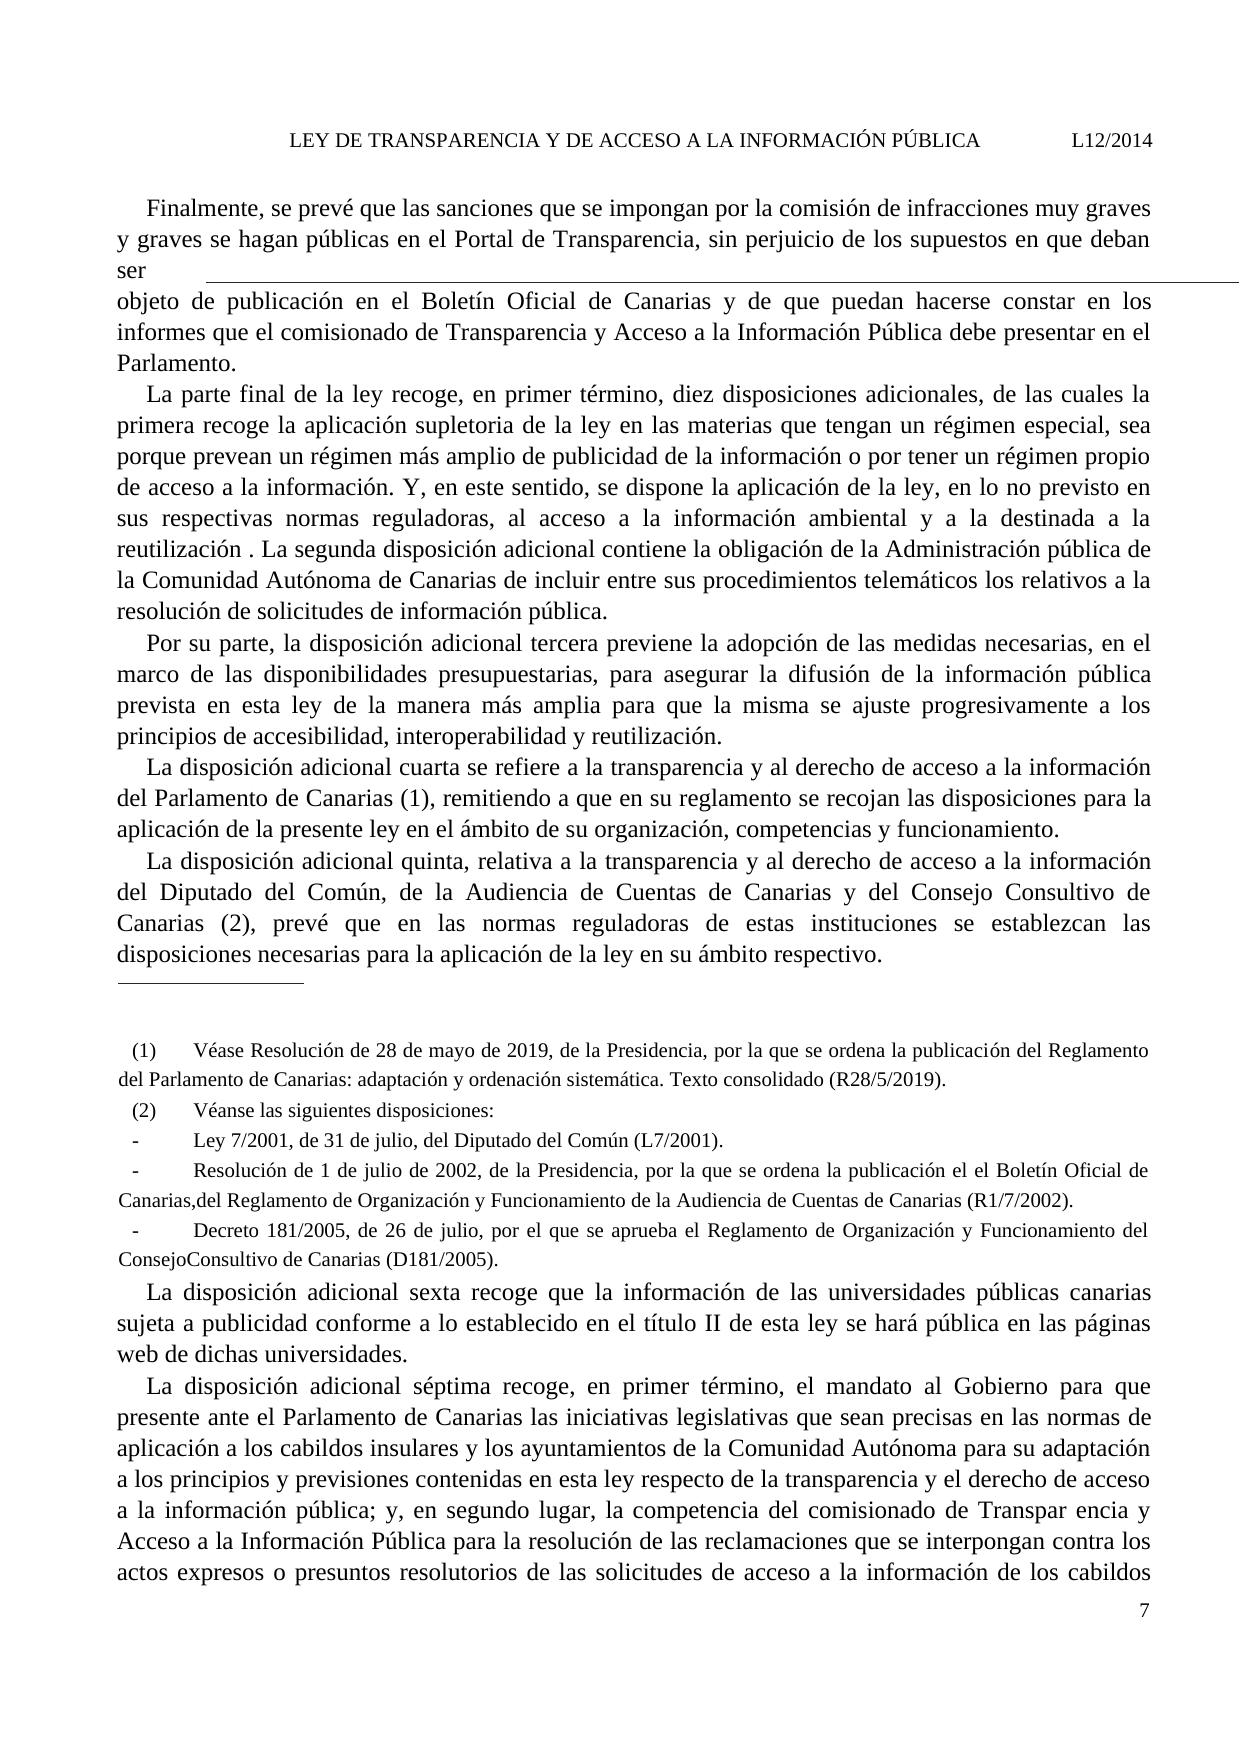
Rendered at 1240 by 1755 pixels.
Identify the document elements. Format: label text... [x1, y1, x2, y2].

text La disposición adicional cuarta se refiere a la transparencia y al derecho de acceso a la información del Parlamento de Canarias (1), remitiendo a que en su reglamento se recojan las disposiciones para la aplicación de la presente ley en el ámbito de su organización, competencias y funcionamiento. [117, 752, 1152, 843]
text Finalmente, se prevé que las sanciones que se impongan por la comisión de infracciones muy graves y graves se hagan públicas en el Portal de Transparencia, sin perjuicio de los supuestos en que deban ser objeto de publicación en el Boletín Oficial de Canarias y de que puedan hacerse constar en los informes que el comisionado de Transparencia y Acceso a la Información Pública debe presentar en el Parlamento. [117, 193, 1152, 377]
list Resolución de 1 de julio de 2002, de la Presidencia, por la que se ordena la publicación el el Boletín Oficial de Canarias,del Reglamento de Organización y Funcionamiento de la Audiencia de Cuentas de Canarias (R1/7/2002). [118, 1158, 1151, 1212]
text La parte final de la ley recoge, en primer término, diez disposiciones adicionales, de las cuales la primera recoge la aplicación supletoria de la ley en las materias que tengan un régimen especial, sea porque prevean un régimen más amplio de publicidad de la información o por tener un régimen propio de acceso a la información. Y, en este sentido, se dispone la aplicación de la ley, en lo no previsto en sus respectivas normas reguladoras, al acceso a la información ambiental y a la destinada a la reutilización . La segunda disposición adicional contiene la obligación de la Administración pública de la Comunidad Autónoma de Canarias de incluir entre sus procedimientos telemáticos los relativos a la resolución de solicitudes de información pública. [117, 379, 1152, 625]
list Decreto 181/2005, de 26 de julio, por el que se aprueba el Reglamento de Organización y Funcionamiento del ConsejoConsultivo de Canarias (D181/2005). [118, 1218, 1151, 1271]
text La disposición adicional sexta recoge que la información de las universidades públicas canarias sujeta a publicidad conforme a lo establecido en el título II de esta ley se hará pública en las páginas web de dichas universidades. [117, 1277, 1152, 1368]
text La disposición adicional quinta, relativa a la transparencia y al derecho de acceso a la información del Diputado del Común, de la Audiencia de Cuentas de Canarias y del Consejo Consultivo de Canarias (2), prevé que en las normas reguladoras de estas instituciones se establezcan las disposiciones necesarias para la aplicación de la ley en su ámbito respectivo. [117, 846, 1152, 968]
list Véanse las siguientes disposiciones: [118, 1097, 1151, 1122]
text Por su parte, la disposición adicional tercera previene la adopción de las medidas necesarias, en el marco de las disponibilidades presupuestarias, para asegurar la difusión de la información pública prevista en esta ley de la manera más amplia para que la misma se ajuste progresivamente a los principios de accesibilidad, interoperabilidad y reutilización. [117, 628, 1152, 750]
text La disposición adicional séptima recoge, en primer término, el mandato al Gobierno para que presente ante el Parlamento de Canarias las iniciativas legislativas que sean precisas en las normas de aplicación a los cabildos insulares y los ayuntamientos de la Comunidad Autónoma para su adaptación a los principios y previsiones contenidas en esta ley respecto de la transparencia y el derecho de acceso a la información pública; y, en segundo lugar, la competencia del comisionado de Transpar encia y Acceso a la Información Pública para la resolución de las reclamaciones que se interpongan contra los actos expresos o presuntos resolutorios de las solicitudes de acceso a la información de los cabildos [117, 1371, 1152, 1586]
list Ley 7/2001, de 31 de julio, del Diputado del Común (L7/2001). [118, 1128, 1151, 1152]
list Véase Resolución de 28 de mayo de 2019, de la Presidencia, por la que se ordena la publicación del Reglamento del Parlamento de Canarias: adaptación y ordenación sistemática. Texto consolidado (R28/5/2019). [118, 1038, 1151, 1091]
